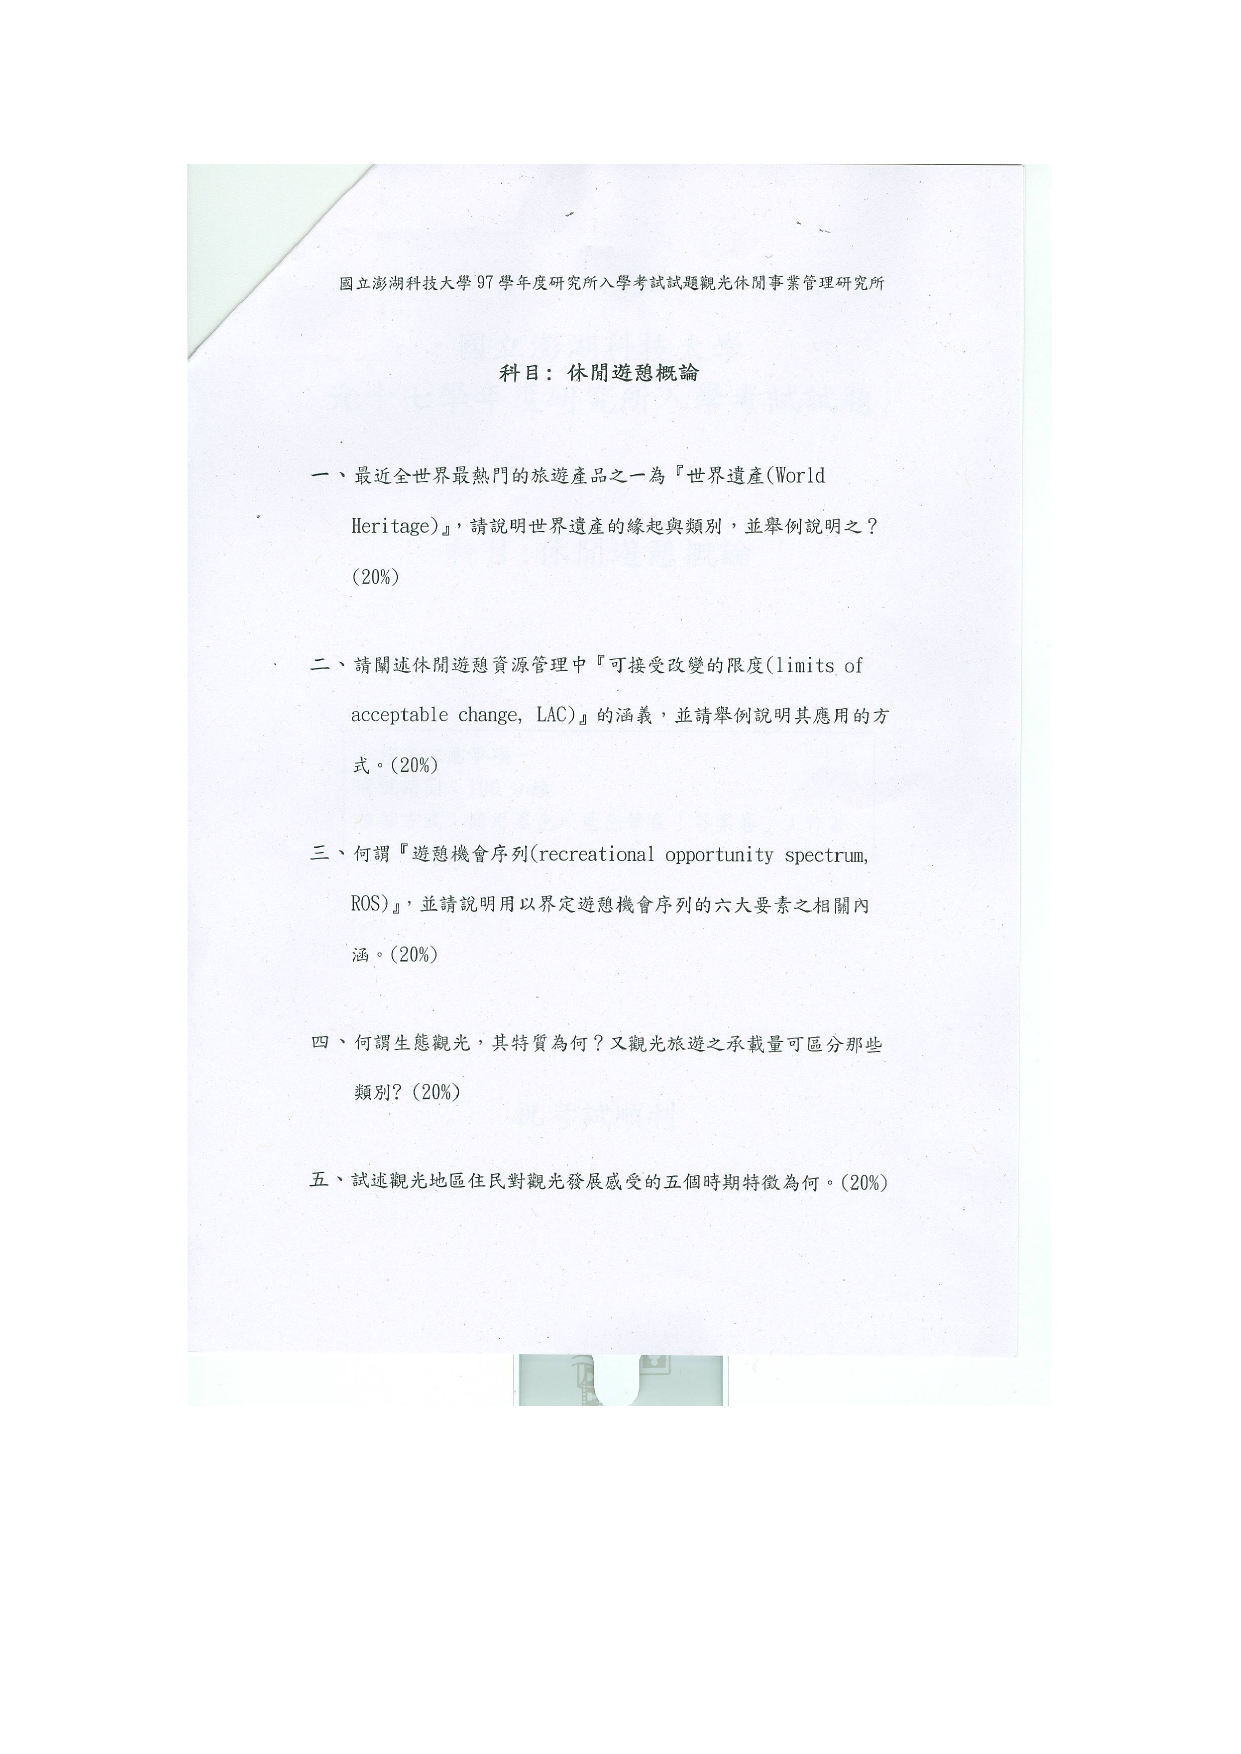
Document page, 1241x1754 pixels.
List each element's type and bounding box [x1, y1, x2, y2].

picture [187, 164, 1053, 1406]
